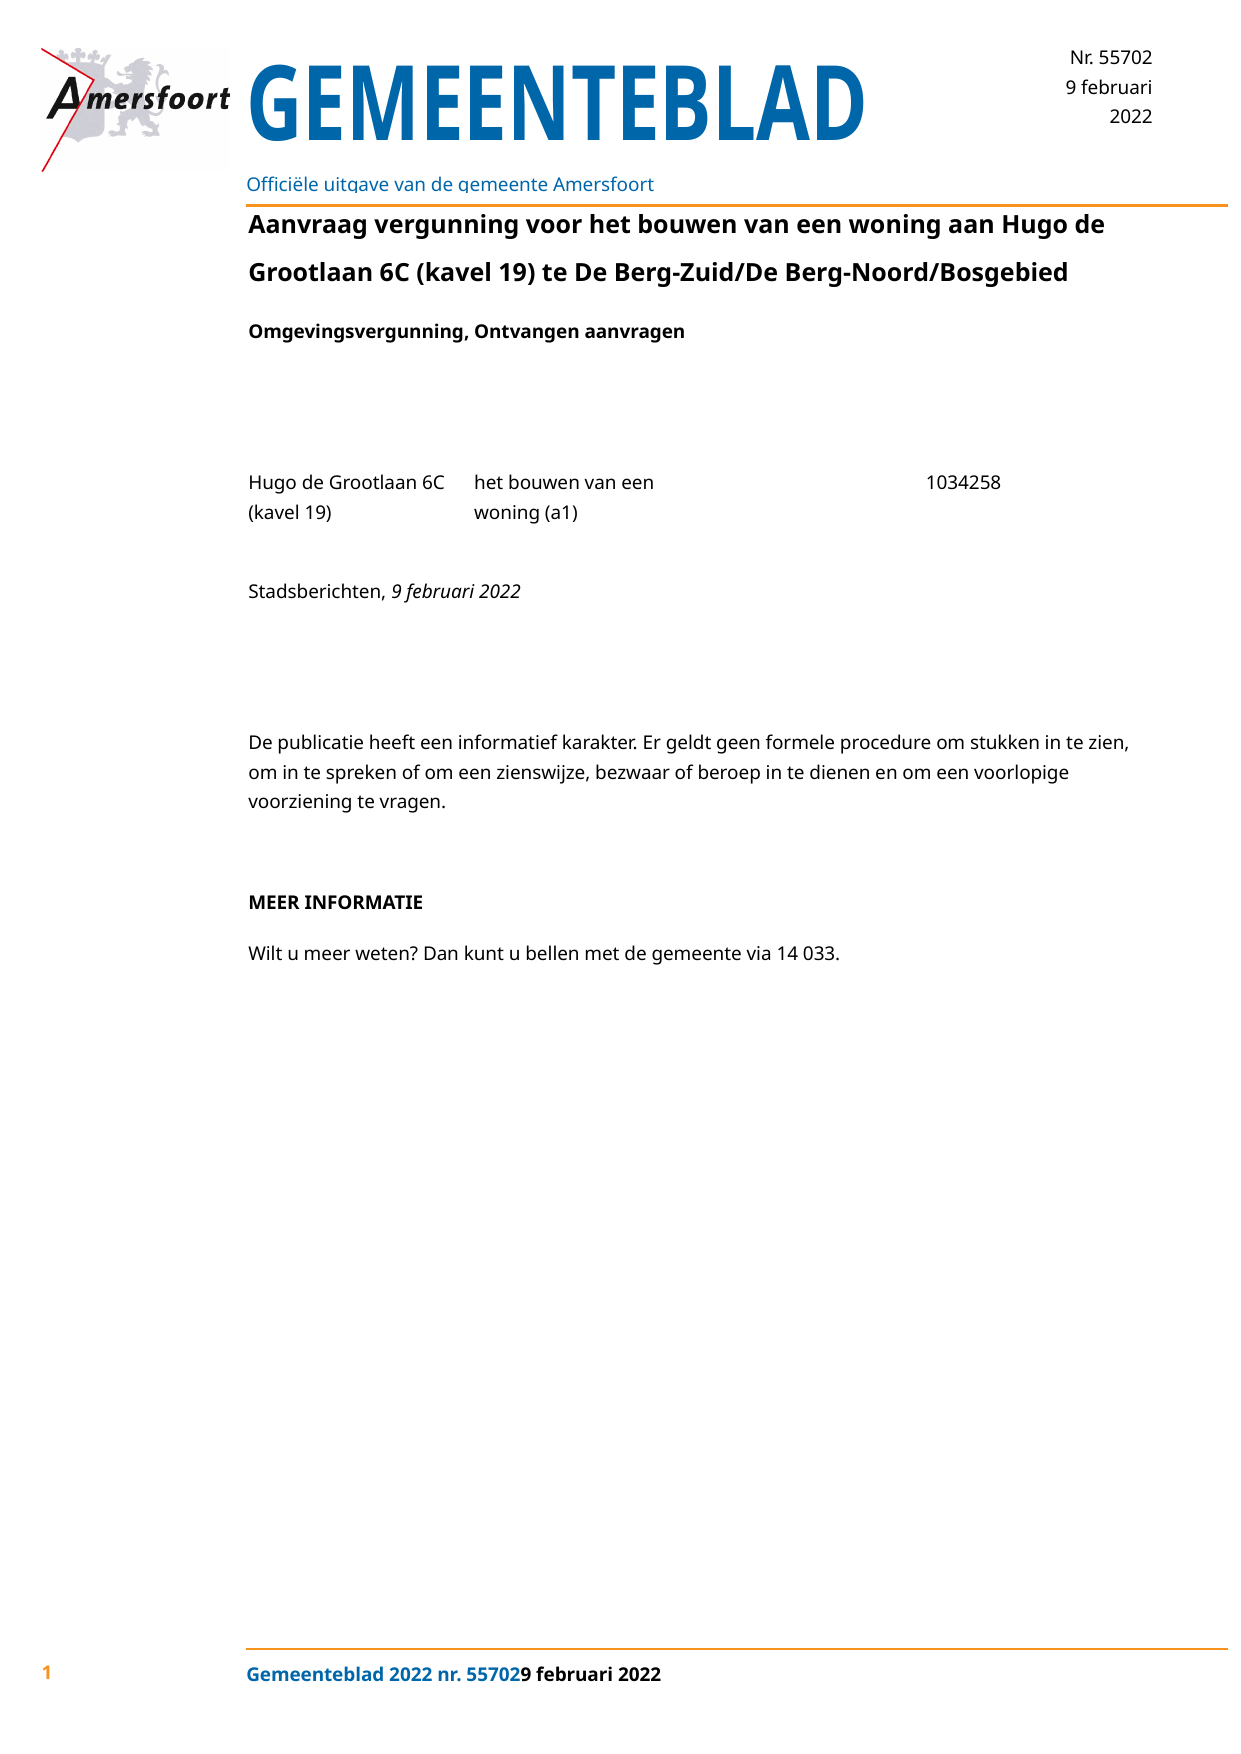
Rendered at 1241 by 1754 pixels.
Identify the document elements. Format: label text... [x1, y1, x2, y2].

text Stadsberichten, 9 februari 2022 [248, 578, 1152, 604]
text Omgevingsvergunning, Ontvangen aanvragen [248, 318, 1152, 344]
table_header het bouwen van een woning (a1) [474, 469, 700, 524]
table_header [700, 469, 926, 524]
text Wilt u meer weten? Dan kunt u bellen met de gemeente via 14 033. [248, 940, 1152, 966]
text De publicatie heeft een informatief karakter. Er geldt geen formele procedure om stukken in te zien, om in te spreken of om een zienswijze, bezwaar of beroep in te dienen en om een voorlopige voorziening te vragen. [248, 729, 1152, 814]
text Aanvraag vergunning voor het bouwen van een woning aan Hugo de Grootlaan 6C (kavel 19) te De Berg-Zuid/De Berg-Noord/Bosgebied [248, 207, 1152, 288]
picture [41, 47, 231, 172]
table_header 1034258 [926, 469, 1152, 524]
text MEER INFORMATIE [248, 889, 1152, 915]
table_header Hugo de Grootlaan 6C (kavel 19) [248, 469, 474, 524]
